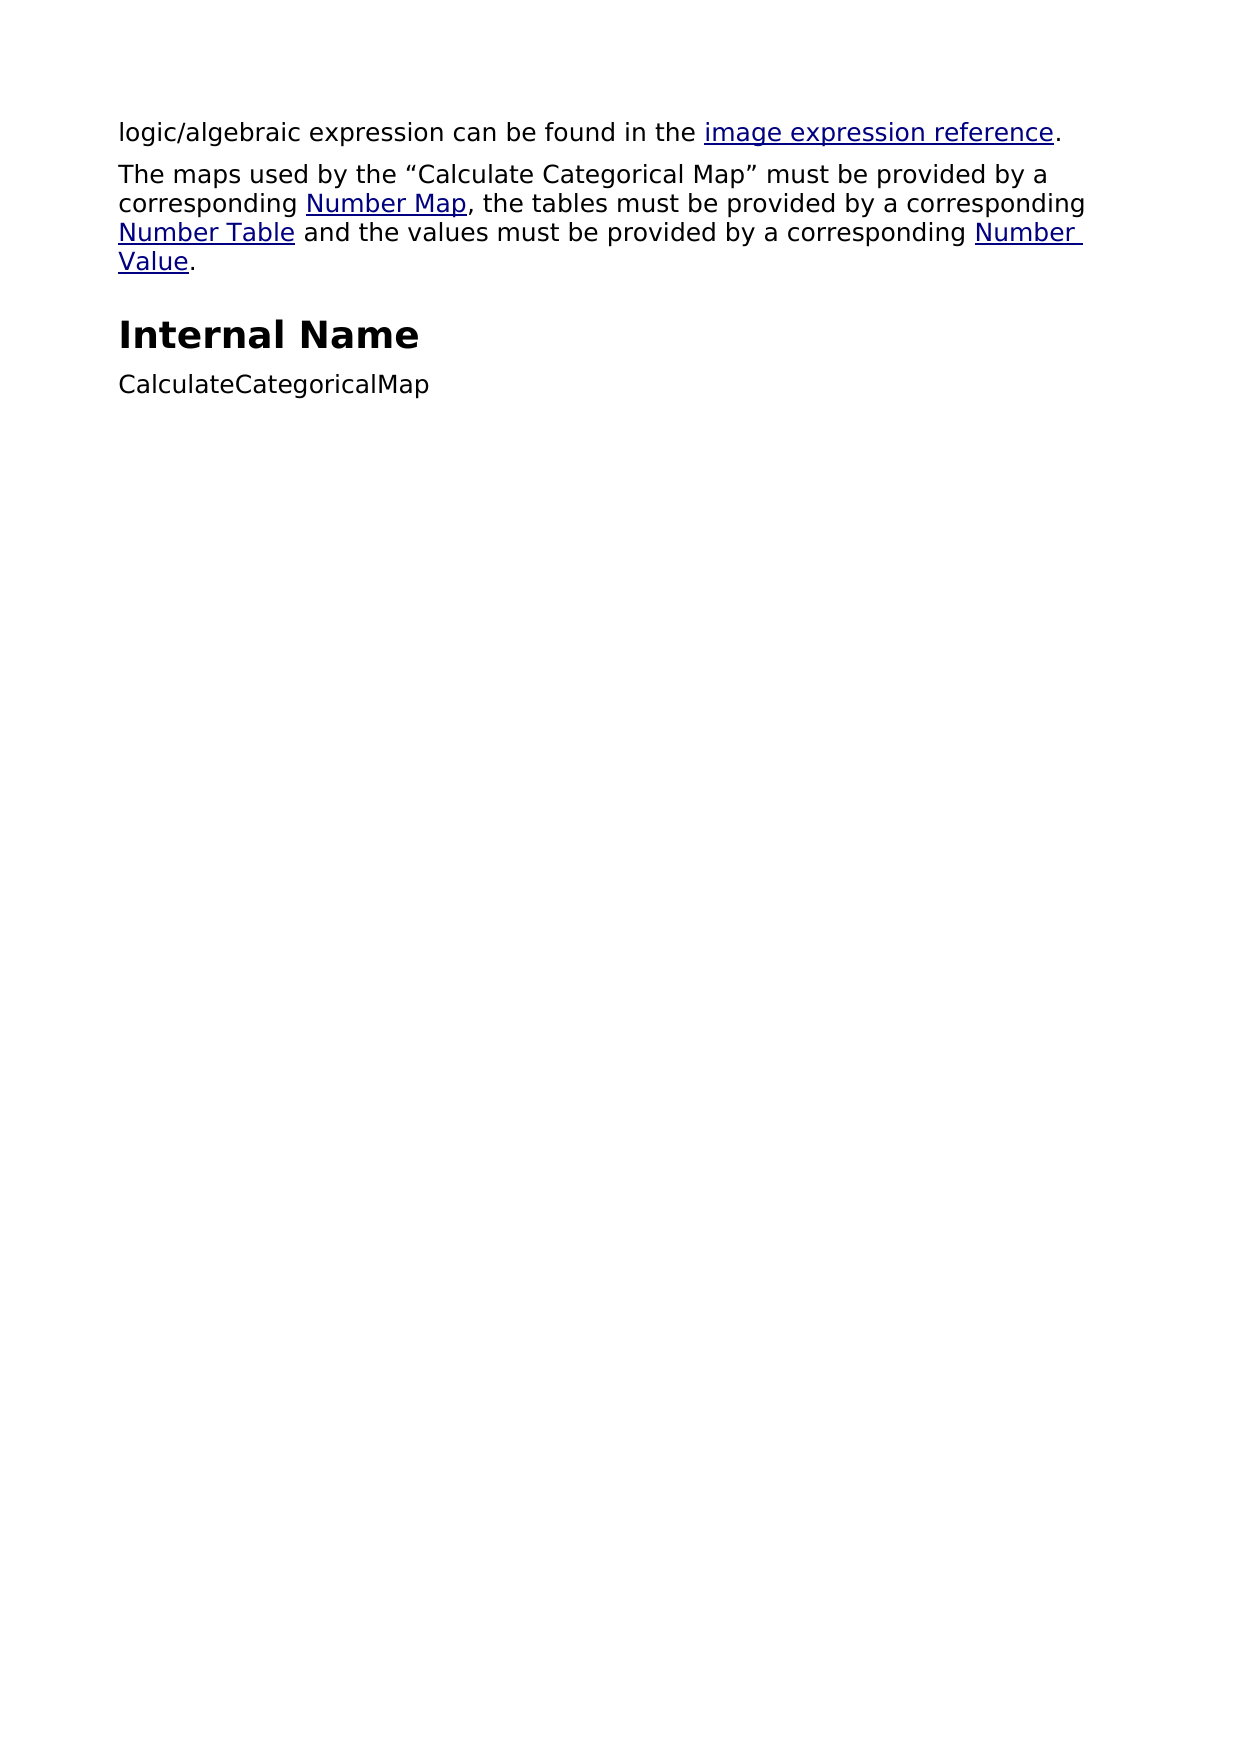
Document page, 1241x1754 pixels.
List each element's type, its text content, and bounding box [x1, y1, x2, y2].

text The maps used by the “Calculate Categorical Map” must be provided by a corresponding Number Map, the tables must be provided by a corresponding Number Table and the values must be provided by a corresponding Number Value. [118, 160, 1122, 276]
text CalculateCategoricalMap [118, 370, 1122, 399]
text logic/algebraic expression can be found in the image expression reference. [118, 118, 1122, 147]
subtitle Internal Name [118, 314, 1122, 358]
